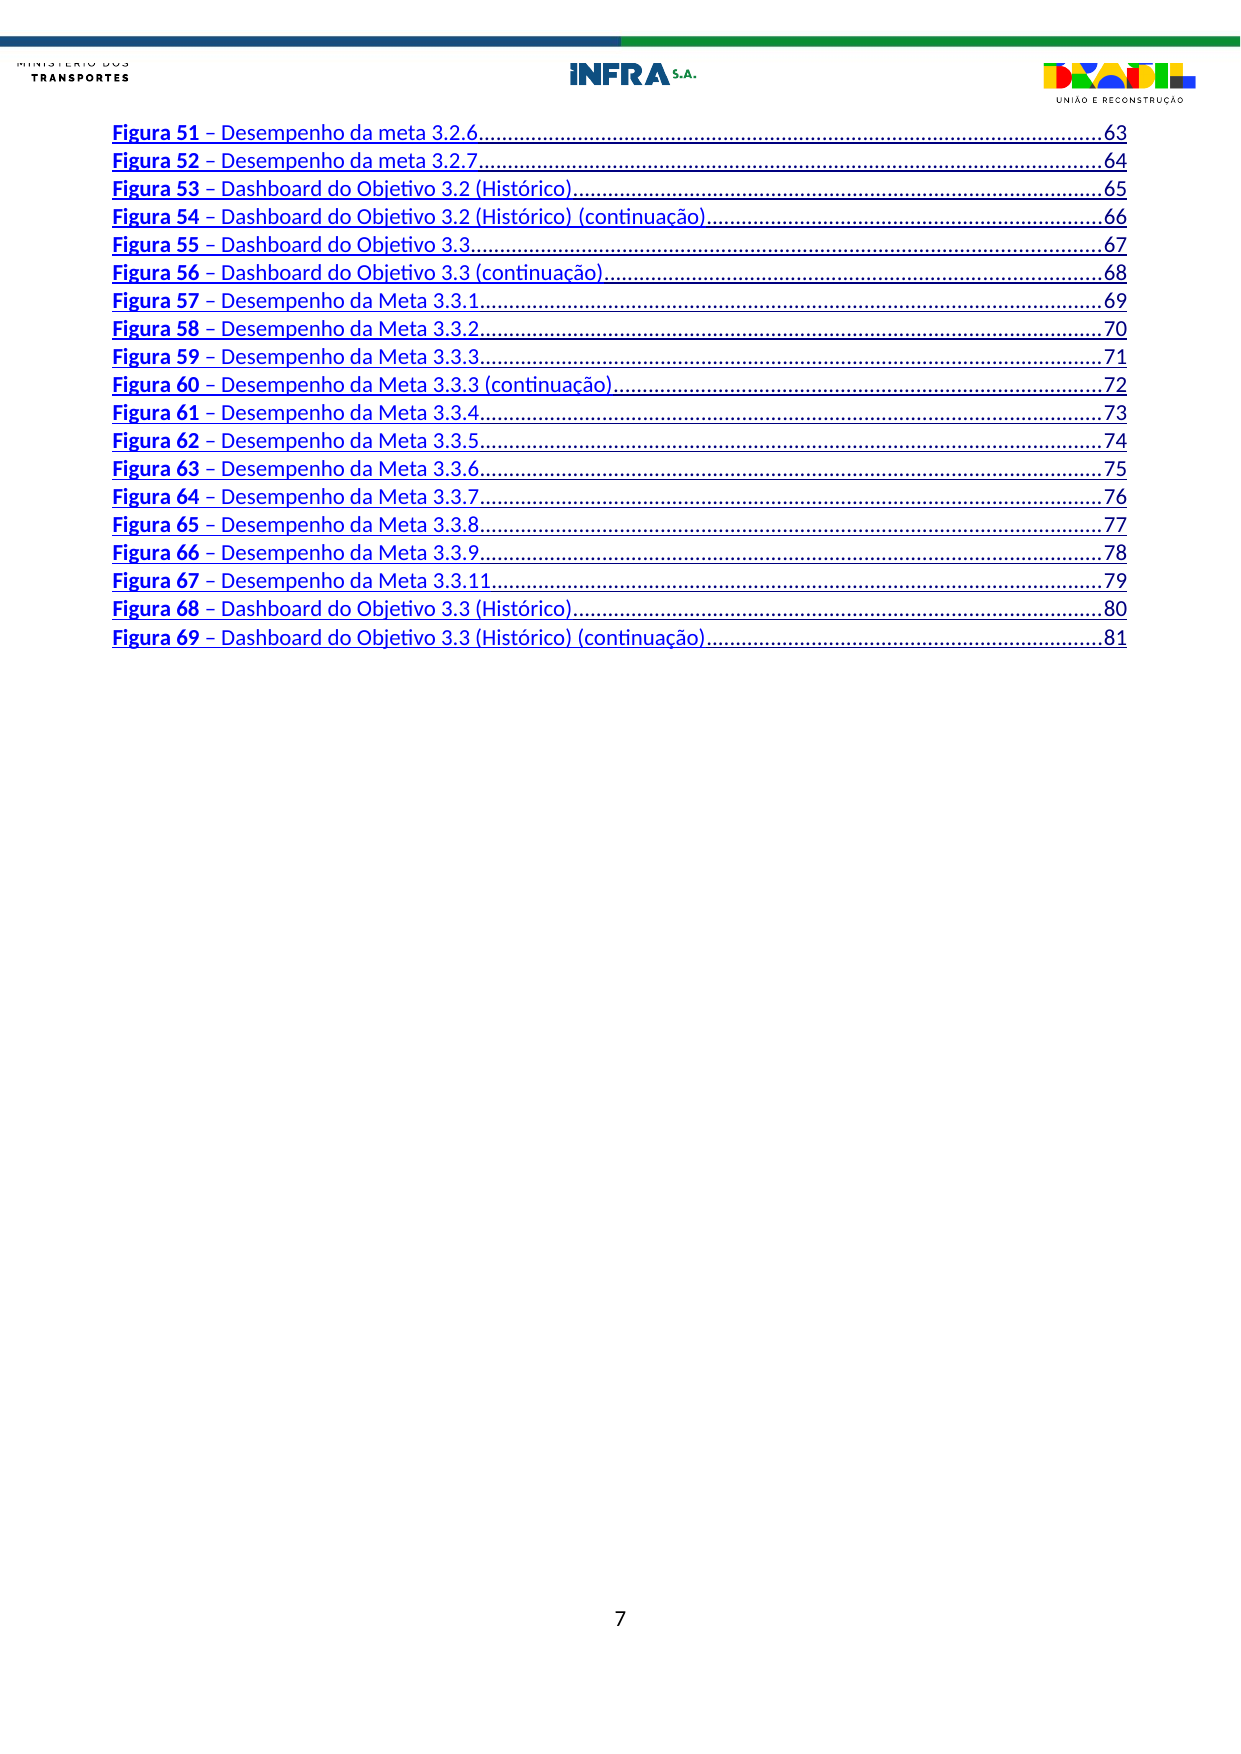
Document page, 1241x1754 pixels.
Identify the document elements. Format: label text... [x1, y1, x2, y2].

text Figura 59 – Desempenho da Meta 3.3.3 71 [112, 342, 1128, 370]
text Figura 58 – Desempenho da Meta 3.3.2 70 [112, 314, 1128, 342]
text Figura 51 – Desempenho da meta 3.2.6 63 [112, 118, 1128, 146]
text Figura 52 – Desempenho da meta 3.2.7 64 [112, 146, 1128, 174]
text Figura 63 – Desempenho da Meta 3.3.6 75 [112, 454, 1128, 482]
text Figura 69 – Dashboard do Objetivo 3.3 (Histórico) (continuação) 81 [112, 623, 1128, 651]
text Figura 65 – Desempenho da Meta 3.3.8 77 [112, 511, 1128, 538]
text Figura 53 – Dashboard do Objetivo 3.2 (Histórico) 65 [112, 174, 1128, 202]
text Figura 61 – Desempenho da Meta 3.3.4 73 [112, 398, 1128, 426]
text Figura 55 – Dashboard do Objetivo 3.3 67 [112, 230, 1128, 258]
text Figura 60 – Desempenho da Meta 3.3.3 (continuação) 72 [112, 370, 1128, 398]
text Figura 67 – Desempenho da Meta 3.3.11 79 [112, 567, 1128, 594]
text Figura 56 – Dashboard do Objetivo 3.3 (continuação) 68 [112, 258, 1128, 286]
text Figura 57 – Desempenho da Meta 3.3.1 69 [112, 286, 1128, 314]
text Figura 54 – Dashboard do Objetivo 3.2 (Histórico) (continuação) 66 [112, 202, 1128, 230]
text Figura 68 – Dashboard do Objetivo 3.3 (Histórico) 80 [112, 594, 1128, 623]
text Figura 62 – Desempenho da Meta 3.3.5 74 [112, 426, 1128, 454]
text Figura 66 – Desempenho da Meta 3.3.9 78 [112, 538, 1128, 567]
text Figura 64 – Desempenho da Meta 3.3.7 76 [112, 482, 1128, 511]
